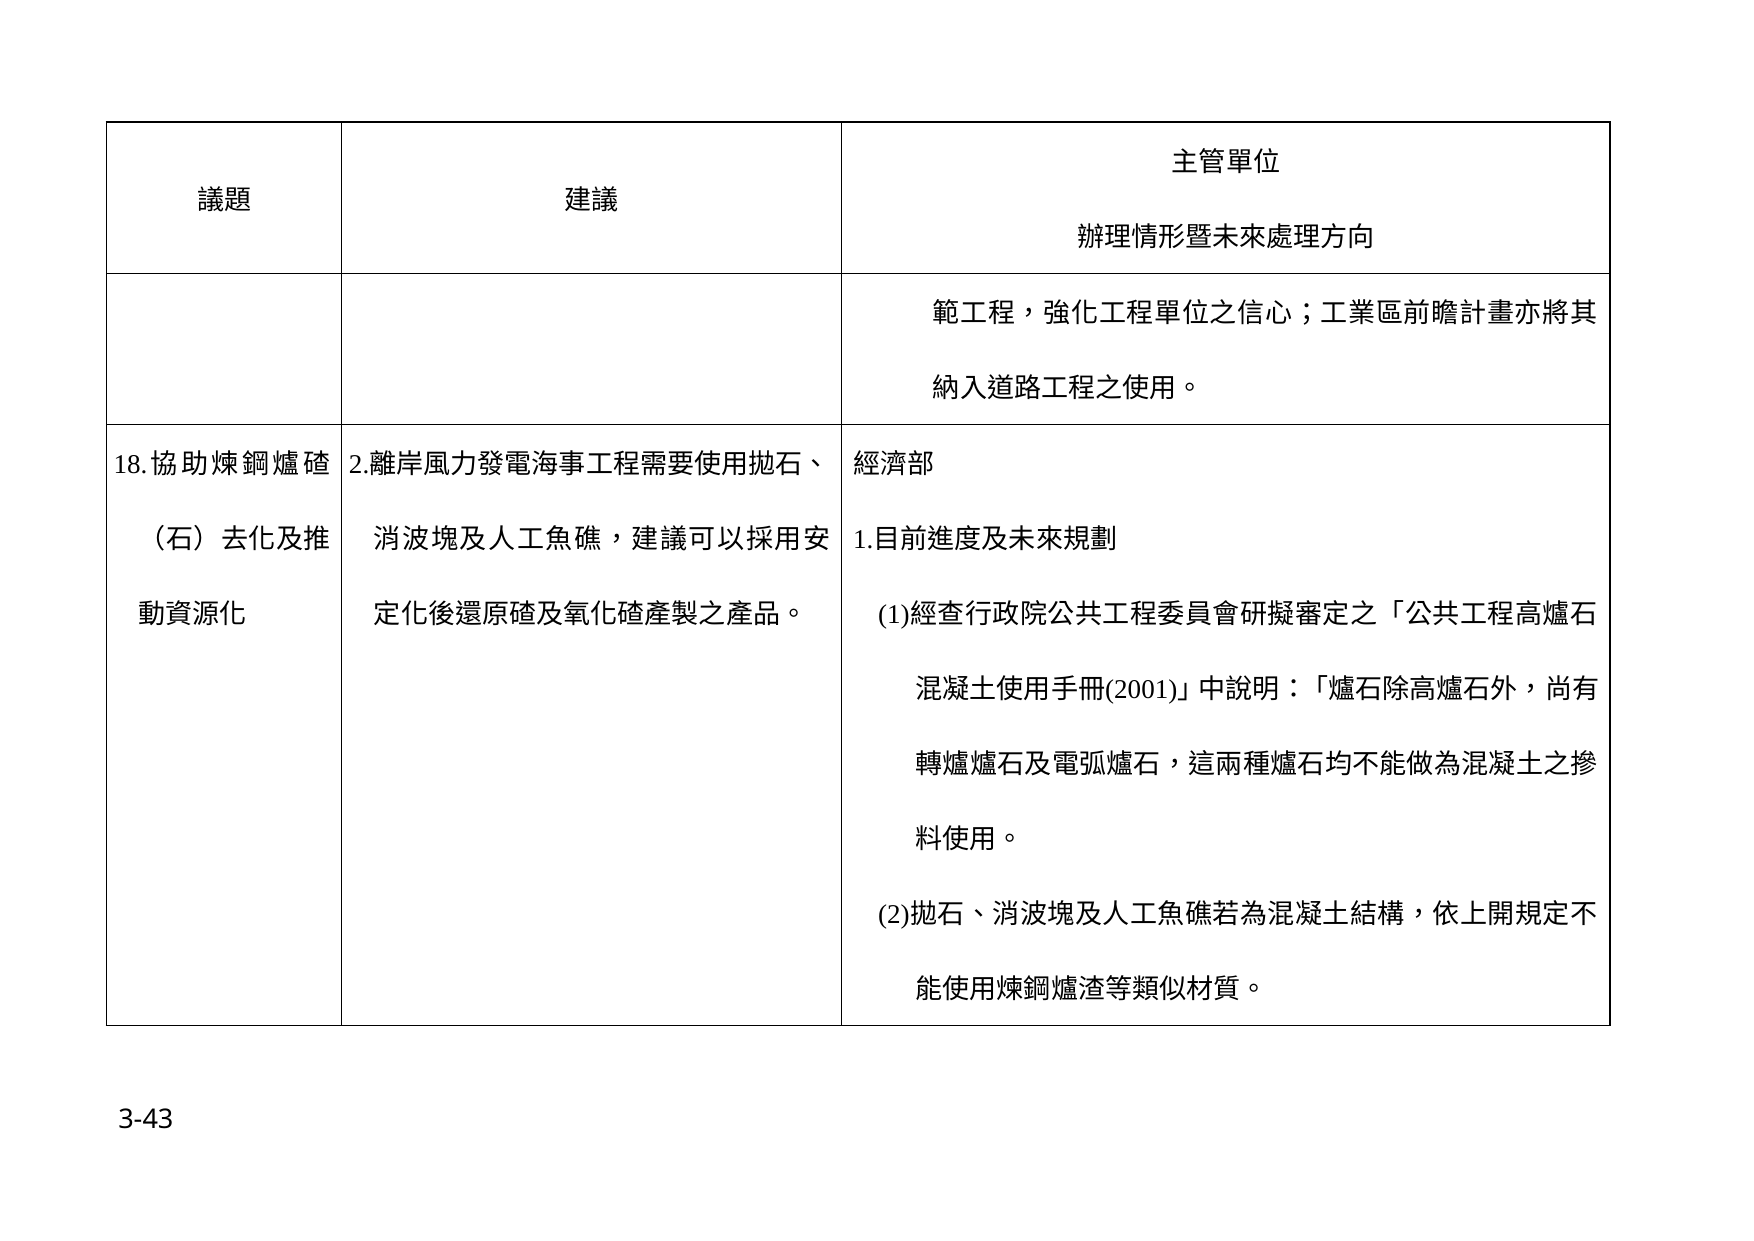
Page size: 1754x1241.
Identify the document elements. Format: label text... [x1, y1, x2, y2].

table_cell [342, 274, 841, 423]
table_cell 經濟部 目前進度及未來規劃 鋼鐵業為國家發展之重要基礎工業，為協助煉鋼爐碴(石)去化及推動資源化，已藉由法規面及執行面推動資源化應用： 法規面：於經濟部事業廢棄物再利用管理辦法附表明定電弧爐煉鋼爐碴(石)再利用管理方式，納入多元應用用途。 執行面： (1)為積極煉鋼爐碴產品之去化，行政院已責成公共工程委員會邀集本部、環保署、交通部、內政部等相關政府單位成立「再生粒料運用於公共工程跨部會推動小組」予以推動。 (2)為使工程單位了解鋼爐碴產品之材料特性與應用方式，本局持續審查業者所提之相關使用手冊，迄今經審查通過之手冊包括： a.「轉爐石瀝青混凝土使用手冊」、b.「轉爐石海事工程使用手冊」、c.「滾筒轉爐石及改質轉爐石鋪面磚使用手冊」及d.「電弧爐煉鋼氧化碴瀝青混凝土鋪面使用手冊」，前述手冊均已函知相關工程單位參考；另刻正進行「轉爐石CLSM使用手冊(草案)」、「電弧爐煉鋼氧化碴CLSM使用手冊(草案)」之審查，以利後續於公共工程之推廣應用。 (3)自105年起迄今，本局亦每年持續推動再生粒料使用示範工程，強化工程單位之信心；工業區前瞻計畫亦將其納入道路工程之使用。 [842, 274, 1609, 423]
table_cell 經濟部 1.目前進度及未來規劃 (1)經查行政院公共工程委員會研擬審定之「公共工程高爐石混凝土使用手冊(2001)」中說明：「爐石除高爐石外，尚有轉爐爐石及電弧爐石，這兩種爐石均不能做為混凝土之摻料使用。 (2)拋石、消波塊及人工魚礁若為混凝土結構，依上開規定不能使用煉鋼爐渣等類似材質。 [842, 425, 1609, 1024]
table_cell [107, 274, 341, 423]
table_header 主管單位 辦理情形暨未來處理方向 [842, 123, 1609, 272]
table_cell 2.離岸風力發電海事工程需要使用拋石、消波塊及人工魚礁，建議可以採用安定化後還原碴及氧化碴產製之產品。 [342, 425, 841, 1024]
table_cell 18.協助煉鋼爐碴（石）去化及推動資源化 [107, 425, 341, 1024]
table_header 建議 [342, 123, 841, 272]
table_header 議題 [107, 123, 341, 272]
